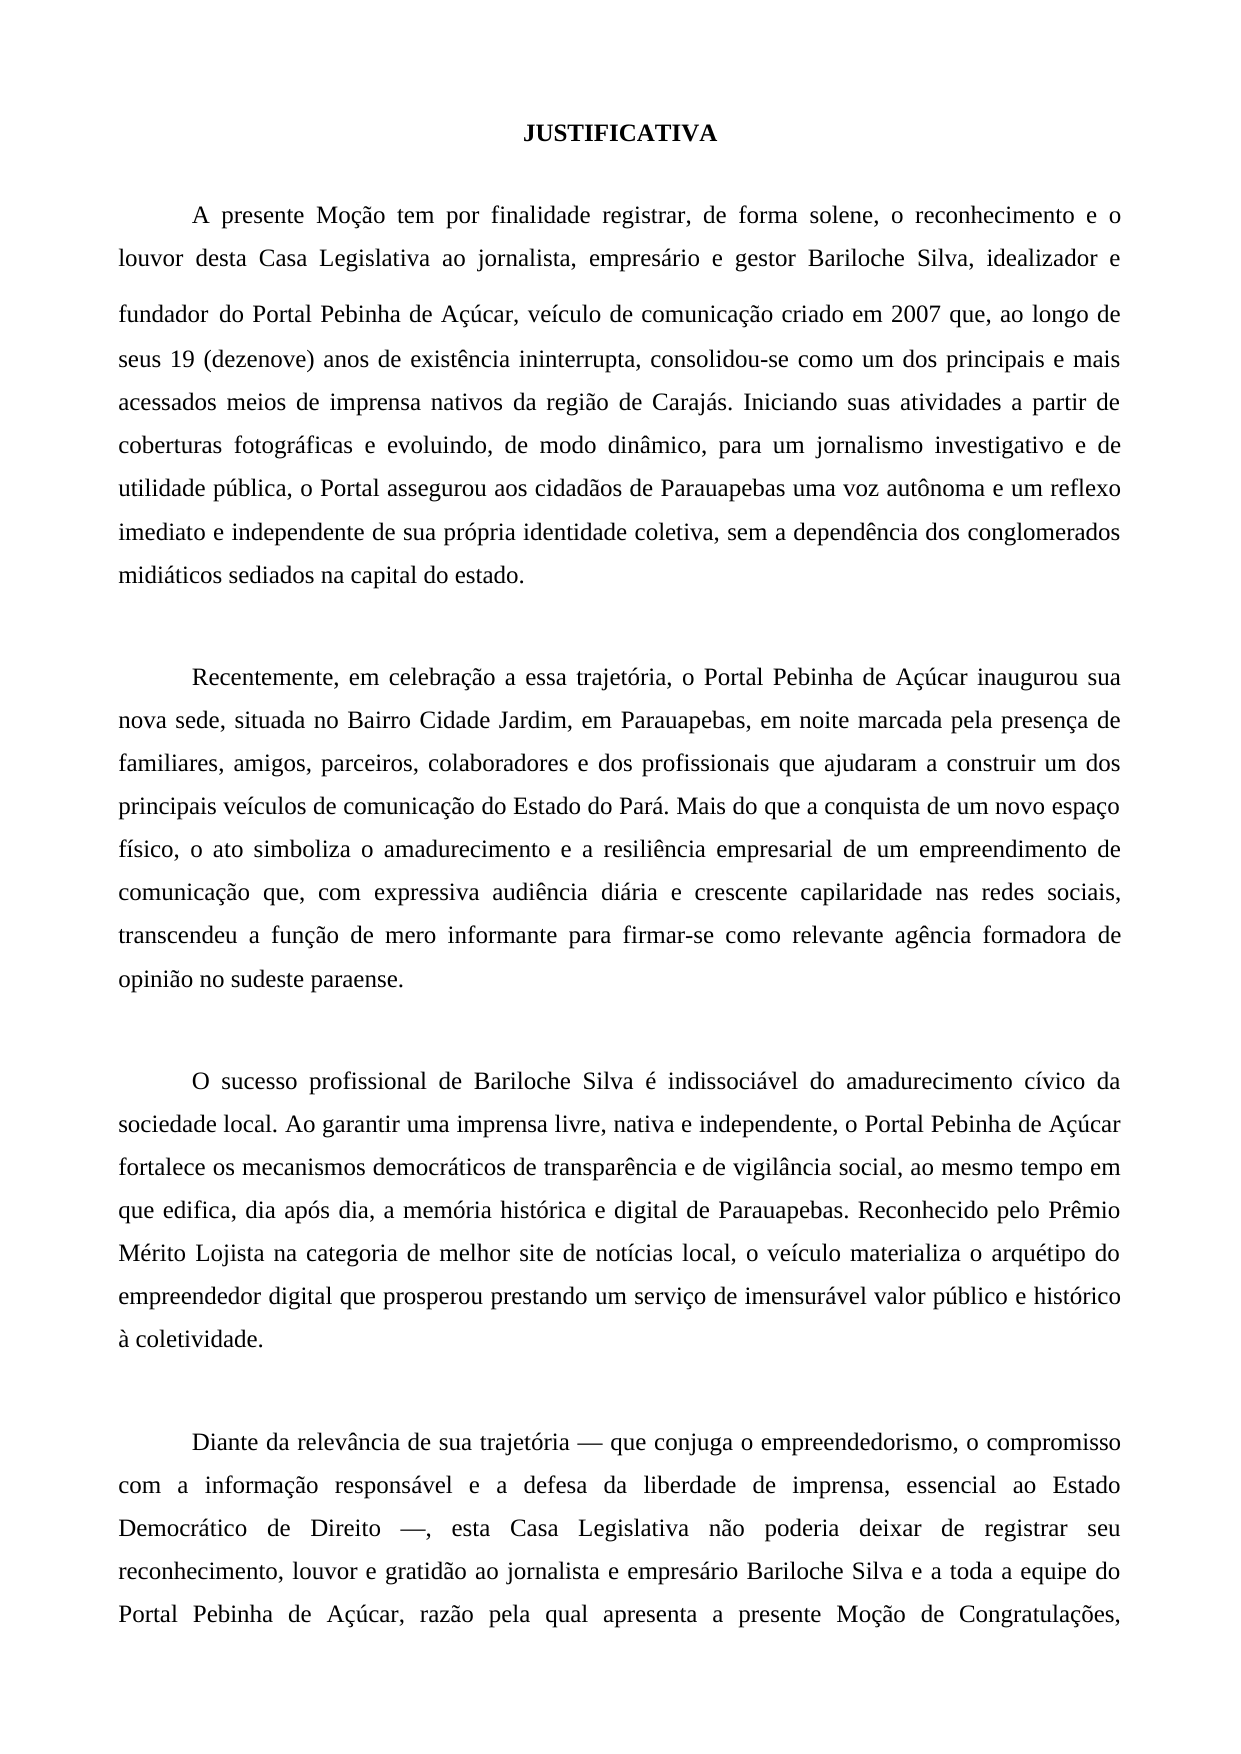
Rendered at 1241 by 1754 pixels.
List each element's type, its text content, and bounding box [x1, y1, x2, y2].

text Diante da relevância de sua trajetória — que conjuga o empreendedorismo, o compromisso com a informação responsável e a defesa da liberdade de imprensa, essencial ao Estado Democrático de Direito —, esta Casa Legislativa não poderia deixar de registrar seu reconhecimento, louvor e gratidão ao jornalista e empresário Bariloche Silva e a toda a equipe do Portal Pebinha de Açúcar, razão pela qual apresenta a presente Moção de Congratulações, [118, 1427, 1122, 1628]
text JUSTIFICATIVA [118, 118, 1122, 147]
text A presente Moção tem por finalidade registrar, de forma solene, o reconhecimento e o louvor desta Casa Legislativa ao jornalista, empresário e gestor Bariloche Silva, idealizador e fundador do Portal Pebinha de Açúcar, veículo de comunicação criado em 2007 que, ao longo de seus 19 (dezenove) anos de existência ininterrupta, consolidou-se como um dos principais e mais acessados meios de imprensa nativos da região de Carajás. Iniciando suas atividades a partir de coberturas fotográficas e evoluindo, de modo dinâmico, para um jornalismo investigativo e de utilidade pública, o Portal assegurou aos cidadãos de Parauapebas uma voz autônoma e um reflexo imediato e independente de sua própria identidade coletiva, sem a dependência dos conglomerados midiáticos sediados na capital do estado. [118, 200, 1122, 588]
text O sucesso profissional de Bariloche Silva é indissociável do amadurecimento cívico da sociedade local. Ao garantir uma imprensa livre, nativa e independente, o Portal Pebinha de Açúcar fortalece os mecanismos democráticos de transparência e de vigilância social, ao mesmo tempo em que edifica, dia após dia, a memória histórica e digital de Parauapebas. Reconhecido pelo Prêmio Mérito Lojista na categoria de melhor site de notícias local, o veículo materializa o arquétipo do empreendedor digital que prosperou prestando um serviço de imensurável valor público e histórico à coletividade. [118, 1066, 1122, 1353]
text Recentemente, em celebração a essa trajetória, o Portal Pebinha de Açúcar inaugurou sua nova sede, situada no Bairro Cidade Jardim, em Parauapebas, em noite marcada pela presença de familiares, amigos, parceiros, colaboradores e dos profissionais que ajudaram a construir um dos principais veículos de comunicação do Estado do Pará. Mais do que a conquista de um novo espaço físico, o ato simboliza o amadurecimento e a resiliência empresarial de um empreendimento de comunicação que, com expressiva audiência diária e crescente capilaridade nas redes sociais, transcendeu a função de mero informante para firmar-se como relevante agência formadora de opinião no sudeste paraense. [118, 662, 1122, 992]
